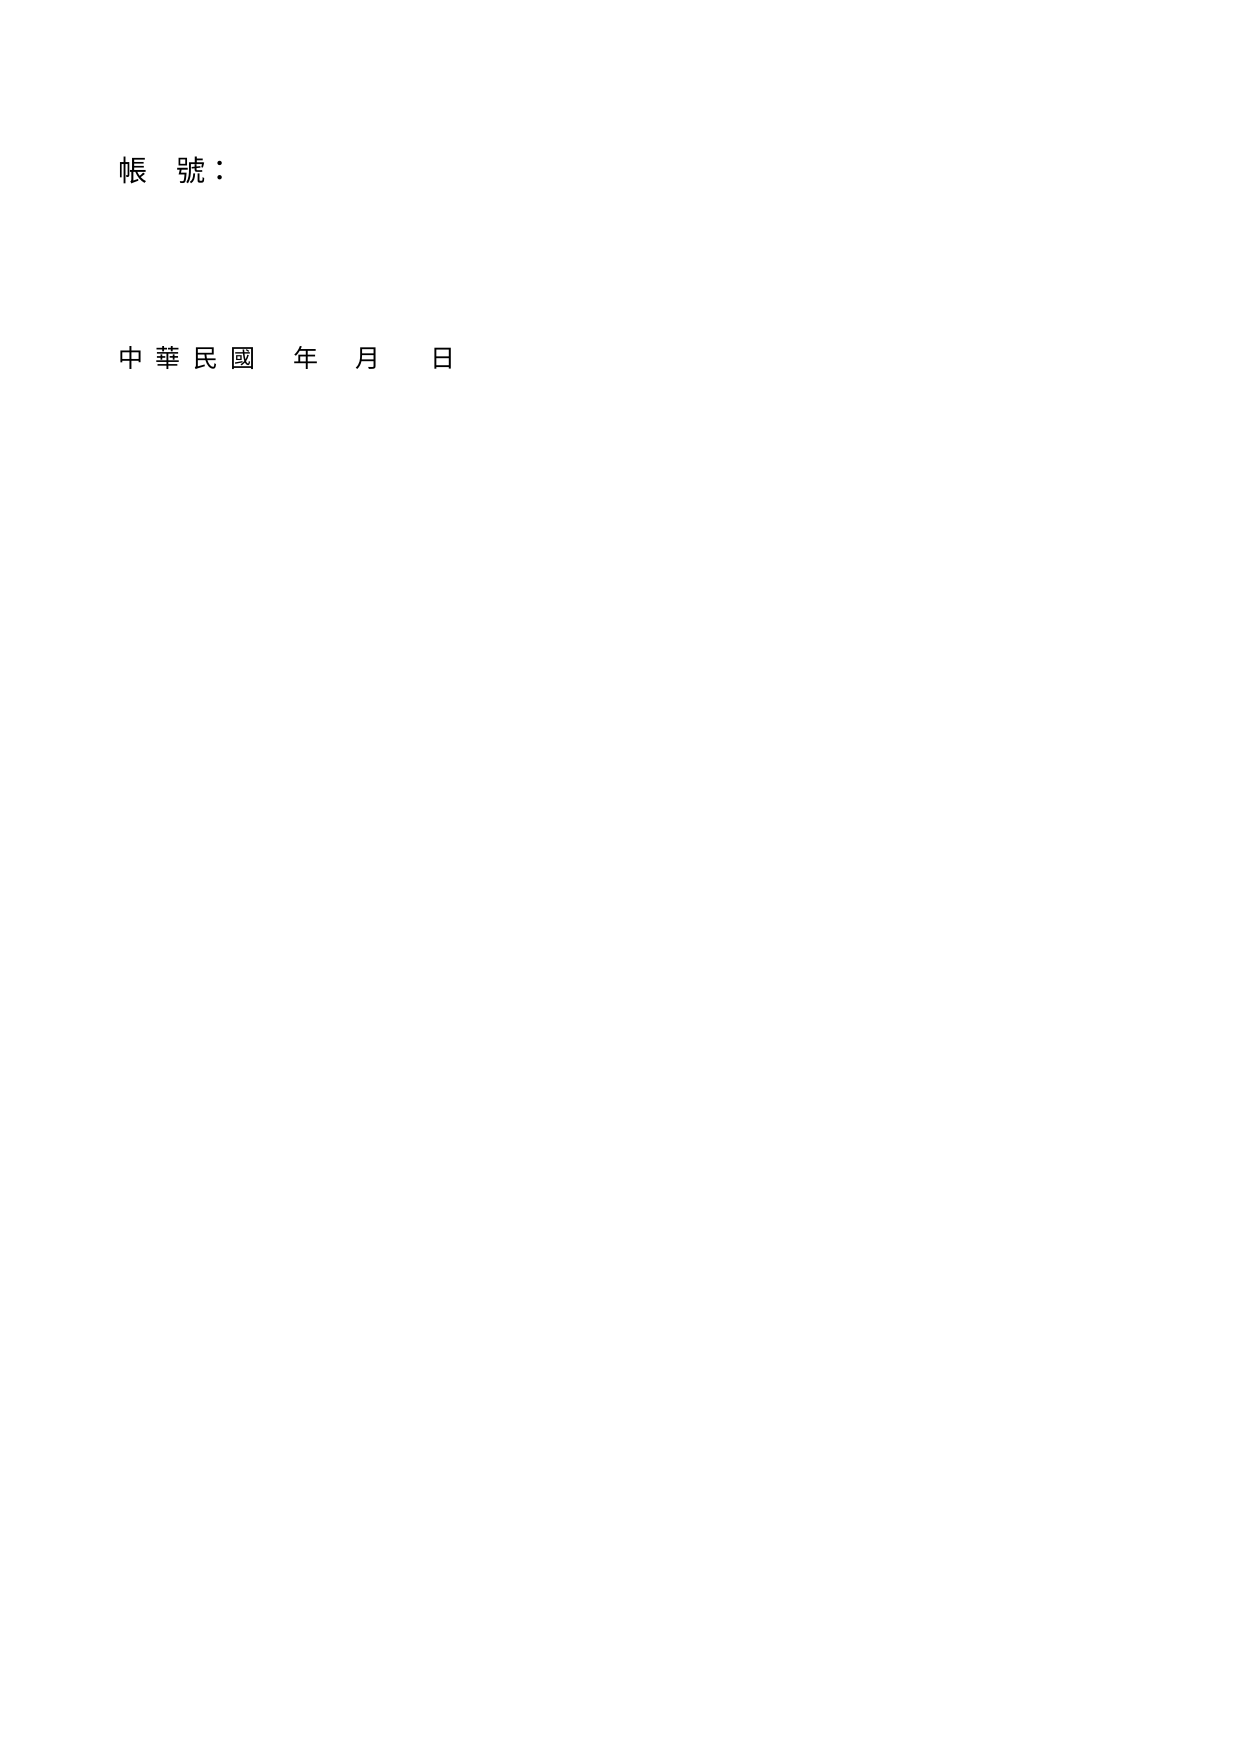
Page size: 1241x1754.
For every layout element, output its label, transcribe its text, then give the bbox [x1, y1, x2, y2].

text 中 華 民 國 年 月 日 [118, 314, 1122, 377]
text 帳 號： [118, 127, 1122, 189]
